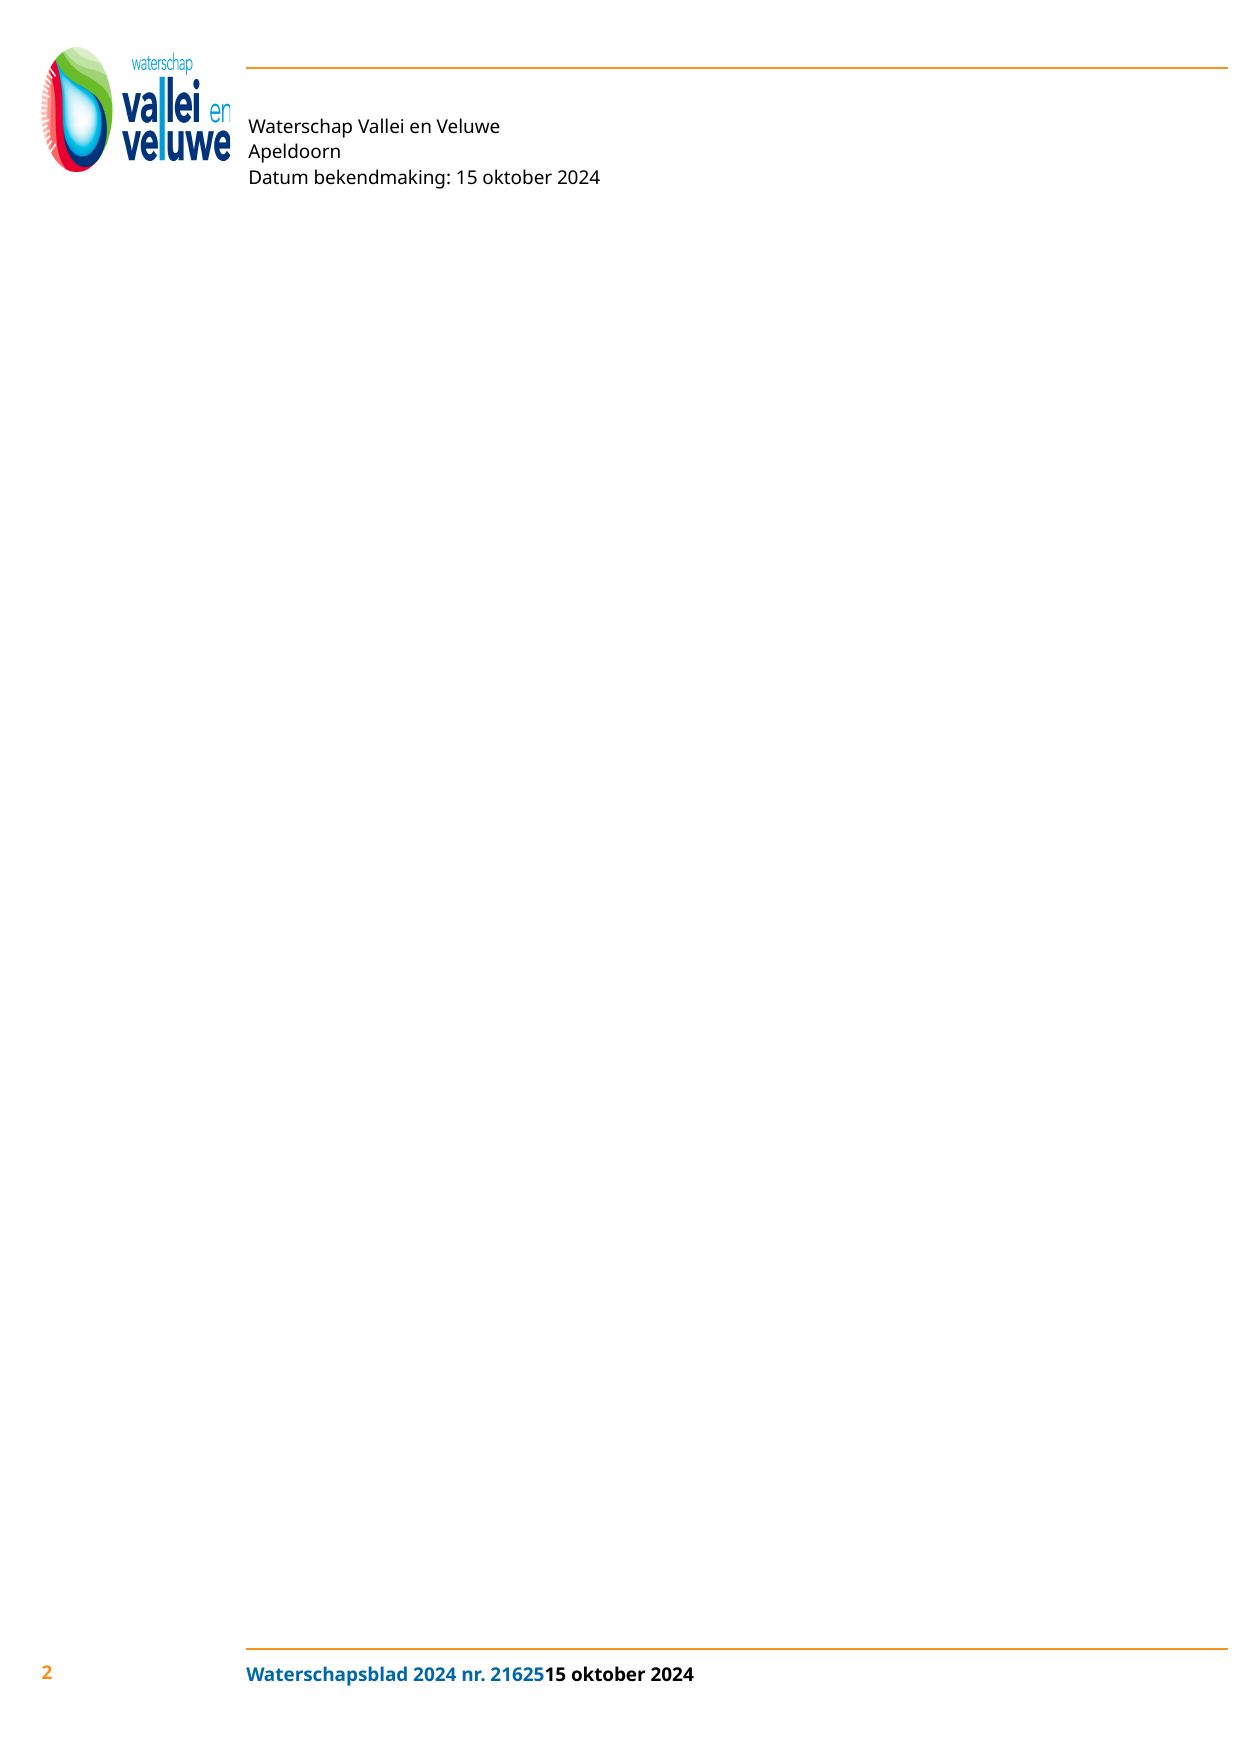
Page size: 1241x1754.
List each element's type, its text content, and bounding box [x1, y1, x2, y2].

text Apeldoorn [248, 139, 1152, 164]
text Datum bekendmaking: 15 oktober 2024 [248, 164, 1152, 190]
picture [41, 47, 231, 172]
text Waterschap Vallei en Veluwe [248, 113, 1152, 139]
